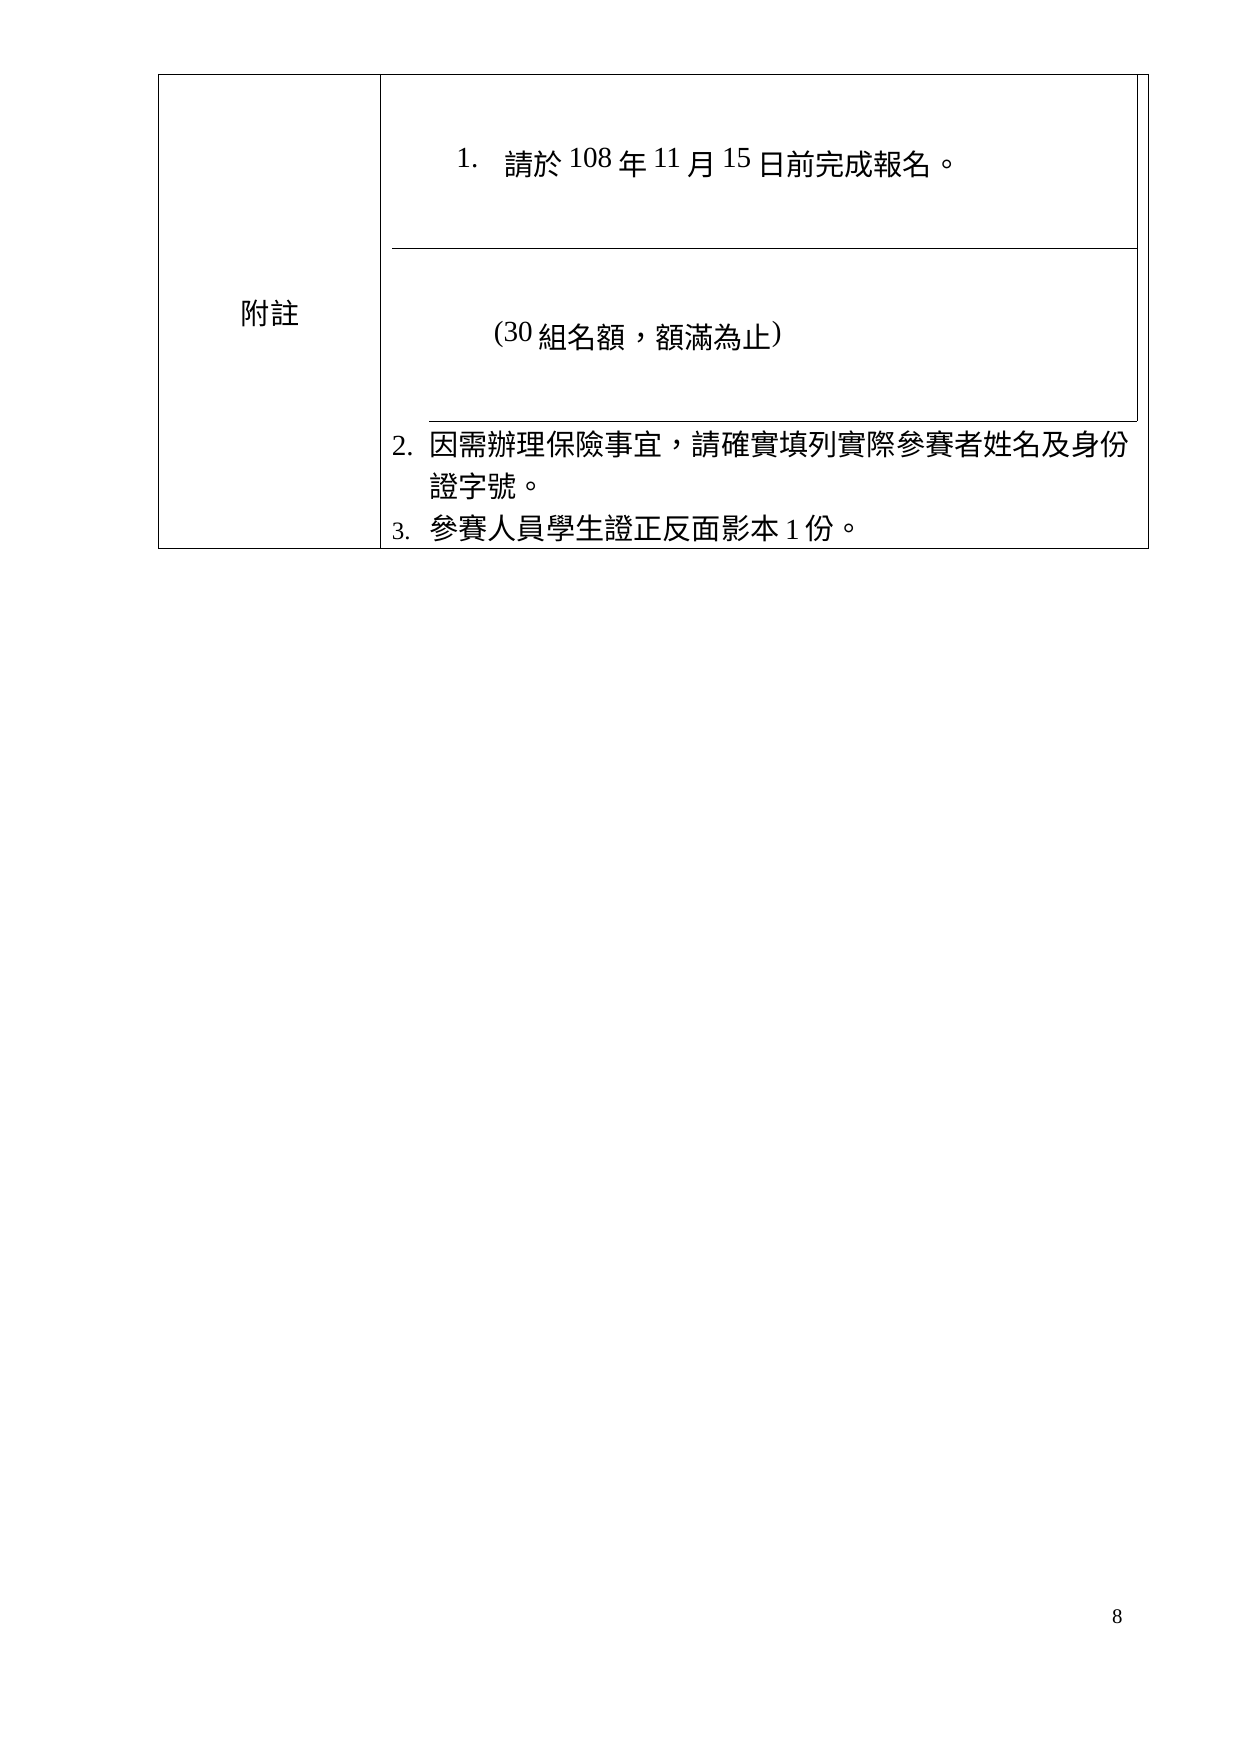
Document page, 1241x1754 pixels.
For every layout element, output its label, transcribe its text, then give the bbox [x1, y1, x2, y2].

table_cell 請於108年11月15日前完成報名。 (30組名額，額滿為止) 因需辦理保險事宜，請確實填列實際參賽者姓名及身份證字號。 參賽人員學生證正反面影本1份。 [381, 75, 1148, 548]
table_cell 附註 [159, 75, 380, 548]
